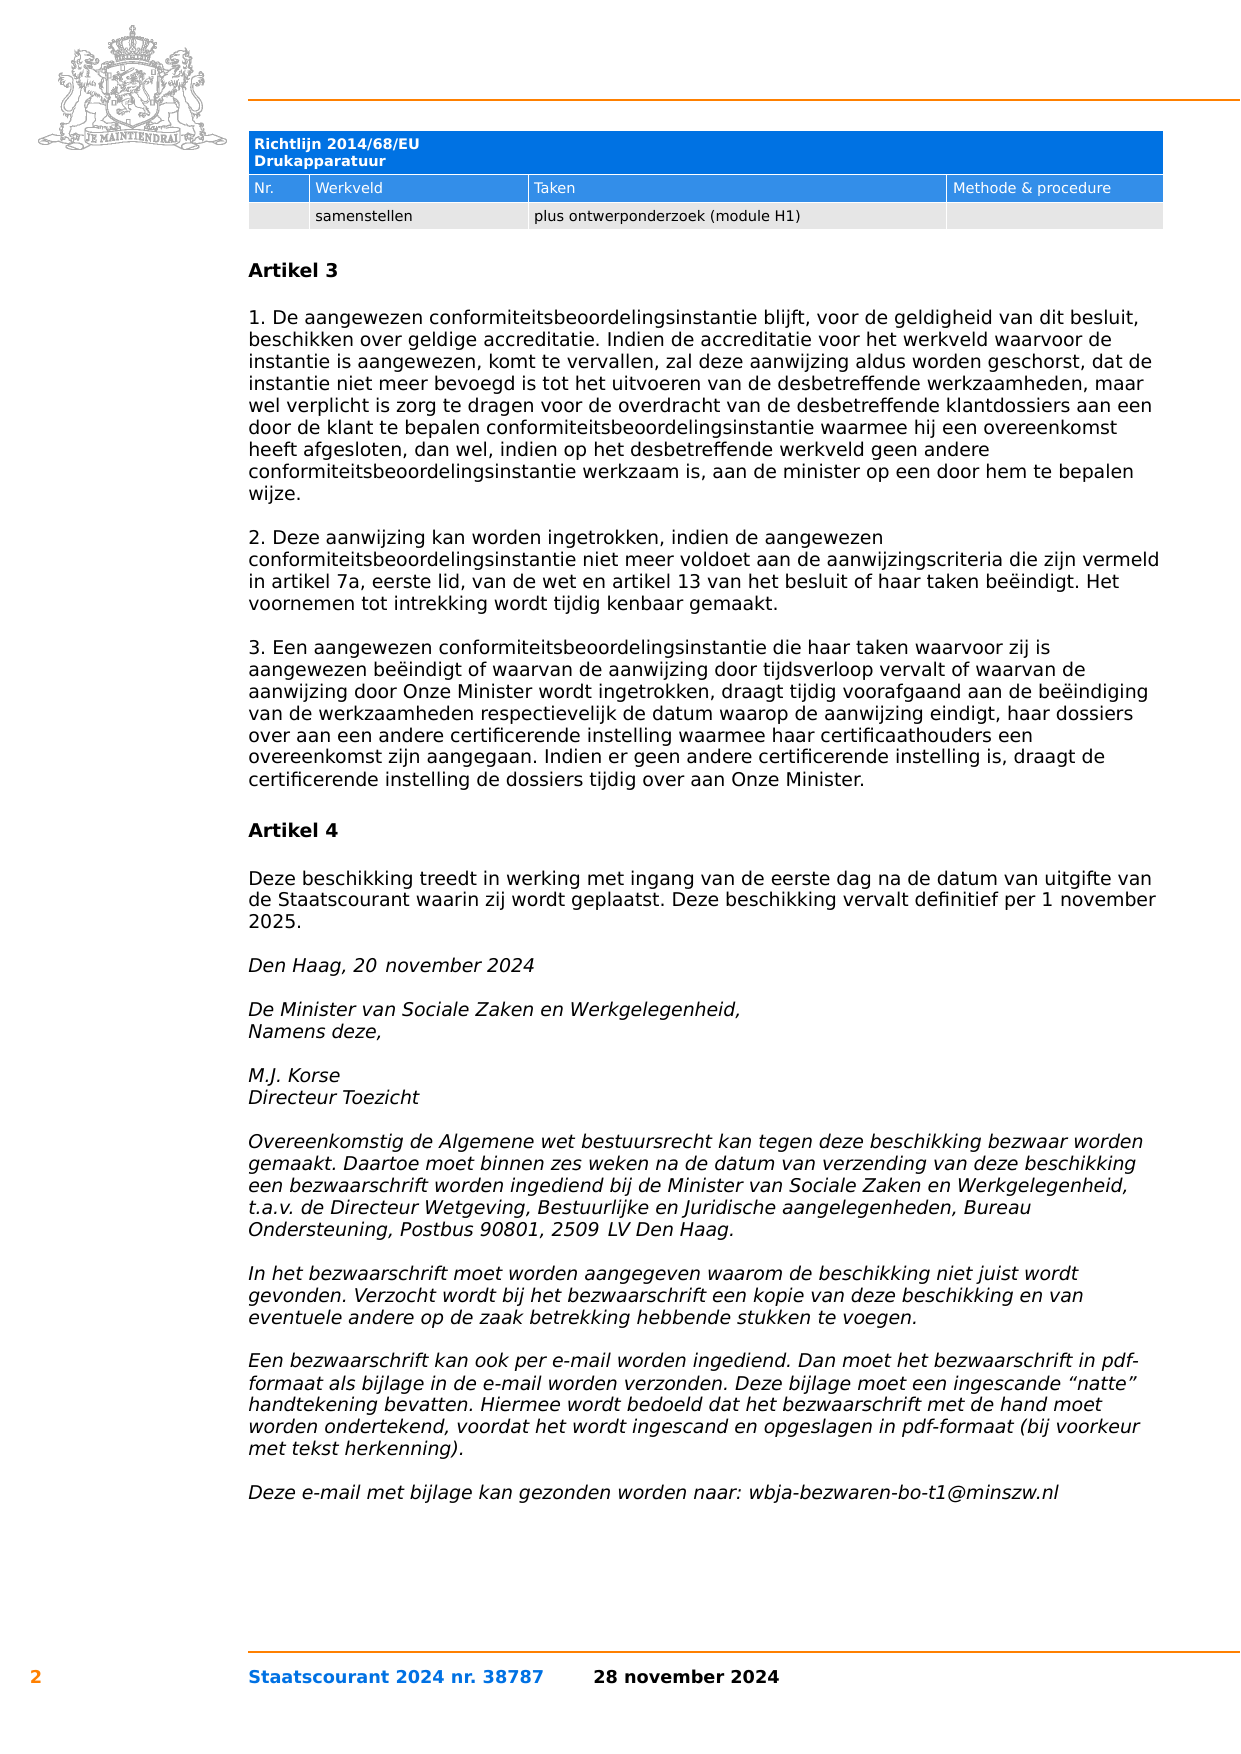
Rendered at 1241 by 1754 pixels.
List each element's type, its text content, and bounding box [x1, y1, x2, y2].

text In het bezwaarschrift moet worden aangegeven waarom de beschikking niet juist wordt gevonden. Verzocht wordt bij het bezwaarschrift een kopie van deze beschikking en van eventuele andere op de zaak betrekking hebbende stukken te voegen. [248, 1263, 1163, 1328]
table_cell samenstellen [310, 203, 528, 229]
table_cell Methode & procedure [947, 175, 1163, 202]
text Den Haag, 20 november 2024 [248, 955, 1163, 977]
table_cell Taken [529, 175, 946, 202]
text Deze e-mail met bijlage kan gezonden worden naar: wbja-bezwaren-bo-t1@minszw.nl [248, 1482, 1163, 1504]
table_cell Werkveld [310, 175, 528, 202]
table_cell [249, 203, 309, 229]
table_cell [947, 203, 1163, 229]
picture [38, 25, 227, 150]
table_header Richtlijn 2014/68/EU Drukapparatuur [249, 131, 1163, 174]
text Een bezwaarschrift kan ook per e-mail worden ingediend. Dan moet het bezwaarschrift in pdf-formaat als bijlage in de e-mail worden verzonden. Deze bijlage moet een ingescande “natte” handtekening bevatten. Hiermee wordt bedoeld dat het bezwaarschrift met de hand moet worden ondertekend, voordat het wordt ingescand en opgeslagen in pdf-formaat (bij voorkeur met tekst herkenning). [248, 1350, 1163, 1460]
subtitle Artikel 4 [248, 820, 1163, 842]
text Overeenkomstig de Algemene wet bestuursrecht kan tegen deze beschikking bezwaar worden gemaakt. Daartoe moet binnen zes weken na de datum van verzending van deze beschikking een bezwaarschrift worden ingediend bij de Minister van Sociale Zaken en Werkgelegenheid, t.a.v. de Directeur Wetgeving, Bestuurlijke en Juridische aangelegenheden, Bureau Ondersteuning, Postbus 90801, 2509 LV Den Haag. [248, 1131, 1163, 1241]
text De Minister van Sociale Zaken en Werkgelegenheid, Namens deze, M.J. Korse Directeur Toezicht [248, 999, 1163, 1109]
text 2. Deze aanwijzing kan worden ingetrokken, indien de aangewezen conformiteitsbeoordelingsinstantie niet meer voldoet aan de aanwijzingscriteria die zijn vermeld in artikel 7a, eerste lid, van de wet en artikel 13 van het besluit of haar taken beëindigt. Het voornemen tot intrekking wordt tijdig kenbaar gemaakt. [248, 527, 1163, 615]
text 3. Een aangewezen conformiteitsbeoordelingsinstantie die haar taken waarvoor zij is aangewezen beëindigt of waarvan de aanwijzing door tijdsverloop vervalt of waarvan de aanwijzing door Onze Minister wordt ingetrokken, draagt tijdig voorafgaand aan de beëindiging van de werkzaamheden respectievelijk de datum waarop de aanwijzing eindigt, haar dossiers over aan een andere certificerende instelling waarmee haar certificaathouders een overeenkomst zijn aangegaan. Indien er geen andere certificerende instelling is, draagt de certificerende instelling de dossiers tijdig over aan Onze Minister. [248, 637, 1163, 790]
table_cell Nr. [249, 175, 309, 202]
subtitle Artikel 3 [248, 260, 1163, 282]
table_cell plus ontwerponderzoek (module H1) [529, 203, 946, 229]
text Deze beschikking treedt in werking met ingang van de eerste dag na de datum van uitgifte van de Staatscourant waarin zij wordt geplaatst. Deze beschikking vervalt definitief per 1 november 2025. [248, 867, 1163, 933]
text 1. De aangewezen conformiteitsbeoordelingsinstantie blijft, voor de geldigheid van dit besluit, beschikken over geldige accreditatie. Indien de accreditatie voor het werkveld waarvoor de instantie is aangewezen, komt te vervallen, zal deze aanwijzing aldus worden geschorst, dat de instantie niet meer bevoegd is tot het uitvoeren van de desbetreffende werkzaamheden, maar wel verplicht is zorg te dragen voor de overdracht van de desbetreffende klantdossiers aan een door de klant te bepalen conformiteitsbeoordelingsinstantie waarmee hij een overeenkomst heeft afgesloten, dan wel, indien op het desbetreffende werkveld geen andere conformiteitsbeoordelingsinstantie werkzaam is, aan de minister op een door hem te bepalen wijze. [248, 307, 1163, 505]
